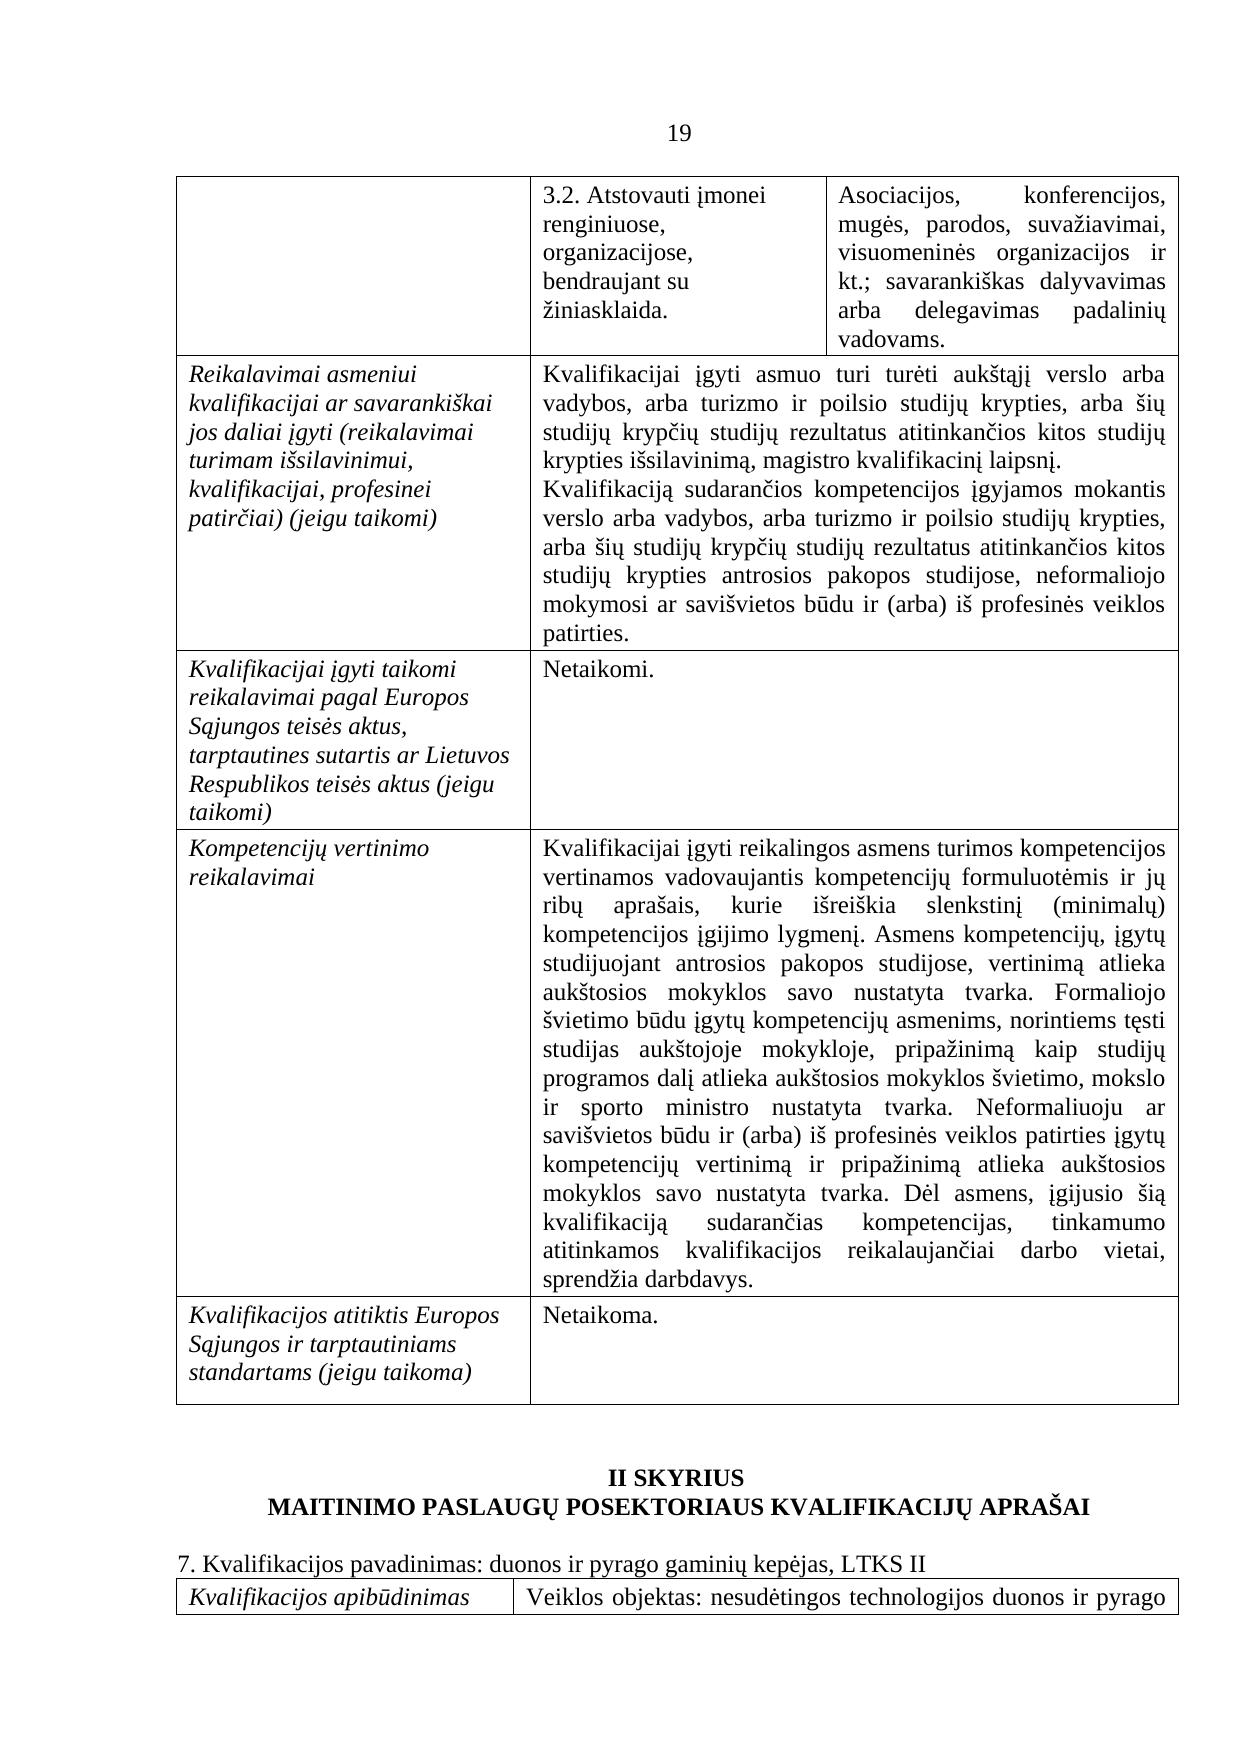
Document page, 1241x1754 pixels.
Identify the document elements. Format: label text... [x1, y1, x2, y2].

table_cell Reikalavimai asmeniui kvalifikacijai ar savarankiškai jos daliai įgyti (reikalavimai turimam išsilavinimui, kvalifikacijai, profesinei patirčiai) (jeigu taikomi) [177, 356, 530, 650]
text II SKYRIUS [177, 1463, 1181, 1492]
table_cell Kvalifikacijai įgyti reikalingos asmens turimos kompetencijos vertinamos vadovaujantis kompetencijų formuluotėmis ir jų ribų aprašais, kurie išreiškia slenkstinį (minimalų) kompetencijos įgijimo lygmenį. Asmens kompetencijų, įgytų studijuojant antrosios pakopos studijose, vertinimą atlieka aukštosios mokyklos savo nustatyta tvarka. Formaliojo švietimo būdu įgytų kompetencijų asmenims, norintiems tęsti studijas aukštojoje mokykloje, pripažinimą kaip studijų programos dalį atlieka aukštosios mokyklos švietimo, mokslo ir sporto ministro nustatyta tvarka. Neformaliuoju ar savišvietos būdu ir (arba) iš profesinės veiklos patirties įgytų kompetencijų vertinimą ir pripažinimą atlieka aukštosios mokyklos savo nustatyta tvarka. Dėl asmens, įgijusio šią kvalifikaciją sudarančias kompetencijas, tinkamumo atitinkamos kvalifikacijos reikalaujančiai darbo vietai, sprendžia darbdavys. [531, 830, 1178, 1296]
table_cell Kvalifikacijos atitiktis Europos Sąjungos ir tarptautiniams standartams (jeigu taikoma) [177, 1297, 530, 1404]
table_cell Netaikomi. [531, 651, 1178, 829]
table_header Veiklos objektas: nesudėtingos technologijos duonos ir pyrago [514, 1579, 1178, 1613]
table_cell Kompetencijų vertinimo reikalavimai [177, 830, 530, 1296]
table_cell Kvalifikacijai įgyti asmuo turi turėti aukštąjį verslo arba vadybos, arba turizmo ir poilsio studijų krypties, arba šių studijų krypčių studijų rezultatus atitinkančios kitos studijų krypties išsilavinimą, magistro kvalifikacinį laipsnį. Kvalifikaciją sudarančios kompetencijos įgyjamos mokantis verslo arba vadybos, arba turizmo ir poilsio studijų krypties, arba šių studijų krypčių studijų rezultatus atitinkančios kitos studijų krypties antrosios pakopos studijose, neformaliojo mokymosi ar savišvietos būdu ir (arba) iš profesinės veiklos patirties. [531, 356, 1178, 650]
table_cell Netaikoma. [531, 1297, 1178, 1404]
table_cell Asociacijos, konferencijos, mugės, parodos, suvažiavimai, visuomeninės organizacijos ir kt.; savarankiškas dalyvavimas arba delegavimas padalinių vadovams. [827, 177, 1178, 355]
table_cell [177, 177, 530, 355]
text MAITINIMO PASLAUGŲ POSEKTORIAUS KVALIFIKACIJŲ APRAŠAI [177, 1492, 1181, 1520]
table_cell 3.2. Atstovauti įmonei renginiuose, organizacijose, bendraujant su žiniasklaida. [531, 177, 826, 355]
table_cell Kvalifikacijai įgyti taikomi reikalavimai pagal Europos Sąjungos teisės aktus, tarptautines sutartis ar Lietuvos Respublikos teisės aktus (jeigu taikomi) [177, 651, 530, 829]
text 7. Kvalifikacijos pavadinimas: duonos ir pyrago gaminių kepėjas, LTKS II [177, 1549, 1181, 1578]
table_header Kvalifikacijos apibūdinimas [177, 1579, 513, 1613]
